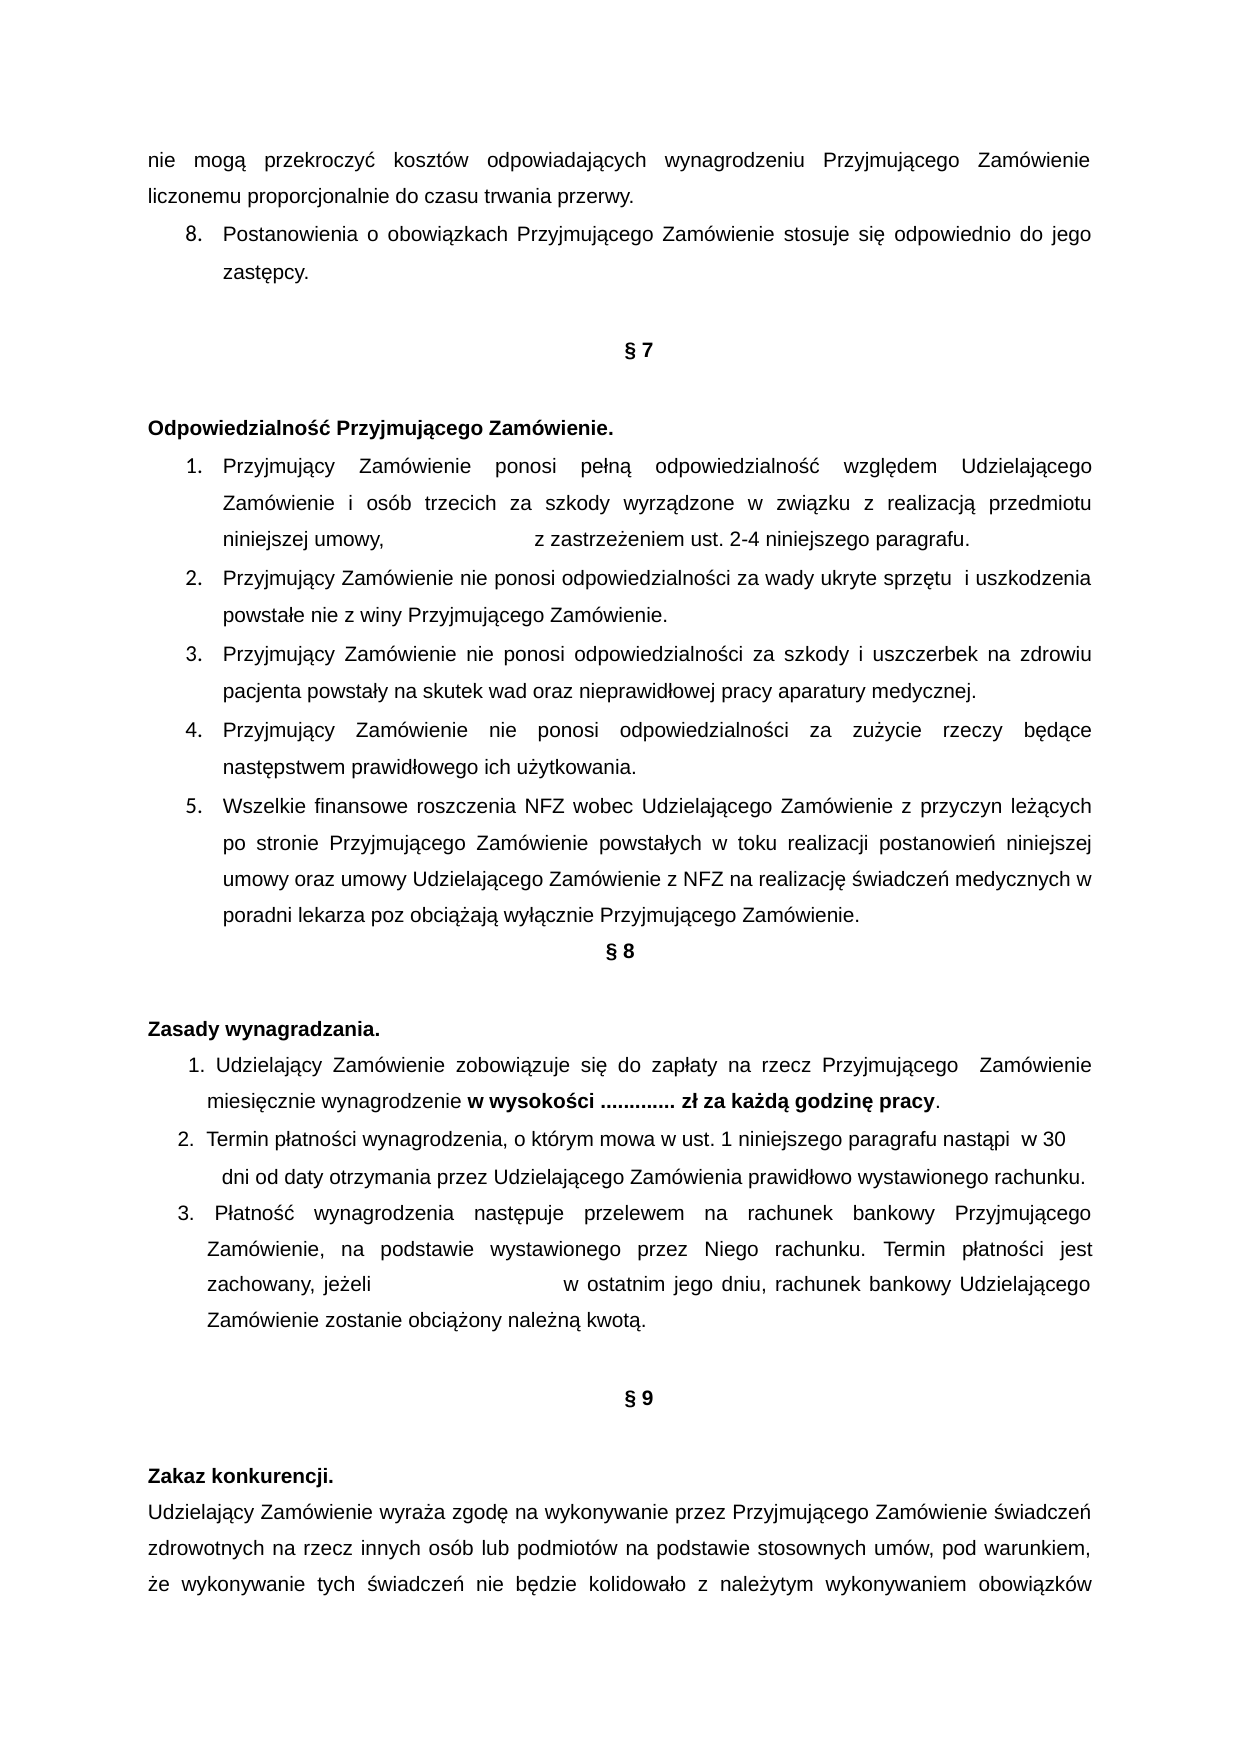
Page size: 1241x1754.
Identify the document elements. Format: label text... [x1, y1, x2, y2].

list Przyjmujący Zamówienie nie ponosi odpowiedzialności za zużycie rzeczy będące następstwem prawidłowego ich użytkowania. [185, 715, 1093, 779]
list nie mogą przekroczyć kosztów odpowiadających wynagrodzeniu Przyjmującego Zamówienie liczonemu proporcjonalnie do czasu trwania przerwy. [148, 148, 1091, 207]
text Odpowiedzialność Przyjmującego Zamówienie. [148, 415, 1093, 439]
list Przyjmujący Zamówienie nie ponosi odpowiedzialności za szkody i uszczerbek na zdrowiu pacjenta powstały na skutek wad oraz nieprawidłowej pracy aparatury medycznej. [185, 639, 1093, 703]
list Przyjmujący Zamówienie ponosi pełną odpowiedzialność względem Udzielającego Zamówienie i osób trzecich za szkody wyrządzone w związku z realizacją przedmiotu niniejszej umowy, z zastrzeżeniem ust. 2-4 niniejszego paragrafu. [185, 451, 1093, 551]
list Przyjmujący Zamówienie nie ponosi odpowiedzialności za wady ukryte sprzętu i uszkodzenia powstałe nie z winy Przyjmującego Zamówienie. [185, 563, 1093, 627]
text Zakaz konkurencji. [148, 1464, 1093, 1488]
text § 7 [185, 337, 1093, 361]
text Udzielający Zamówienie wyraża zgodę na wykonywanie przez Przyjmującego Zamówienie świadczeń zdrowotnych na rzecz innych osób lub podmiotów na podstawie stosownych umów, pod warunkiem, że wykonywanie tych świadczeń nie będzie kolidowało z należytym wykonywaniem obowiązków [148, 1500, 1093, 1596]
text 2. Termin płatności wynagrodzenia, o którym mowa w ust. 1 niniejszego paragrafu nastąpi w 30 dni od daty otrzymania przez Udzielającego Zamówienia prawidłowo wystawionego rachunku. [177, 1124, 1093, 1188]
list Wszelkie finansowe roszczenia NFZ wobec Udzielającego Zamówienie z przyczyn leżących po stronie Przyjmującego Zamówienie powstałych w toku realizacji postanowień niniejszej umowy oraz umowy Udzielającego Zamówienie z NFZ na realizację świadczeń medycznych w poradni lekarza poz obciążają wyłącznie Przyjmującego Zamówienie. [185, 791, 1093, 927]
list Postanowienia o obowiązkach Przyjmującego Zamówienie stosuje się odpowiednio do jego zastępcy. [185, 219, 1093, 283]
text 3. Płatność wynagrodzenia następuje przelewem na rachunek bankowy Przyjmującego Zamówienie, na podstawie wystawionego przez Niego rachunku. Termin płatności jest zachowany, jeżeli w ostatnim jego dniu, rachunek bankowy Udzielającego Zamówienie zostanie obciążony należną kwotą. [177, 1200, 1093, 1332]
text § 8 [148, 939, 1093, 963]
text § 9 [185, 1386, 1093, 1410]
text 1. Udzielający Zamówienie zobowiązuje się do zapłaty na rzecz Przyjmującego Zamówienie miesięcznie wynagrodzenie w wysokości ............. zł za każdą godzinę pracy. [177, 1053, 1093, 1112]
text Zasady wynagradzania. [148, 1017, 1093, 1041]
